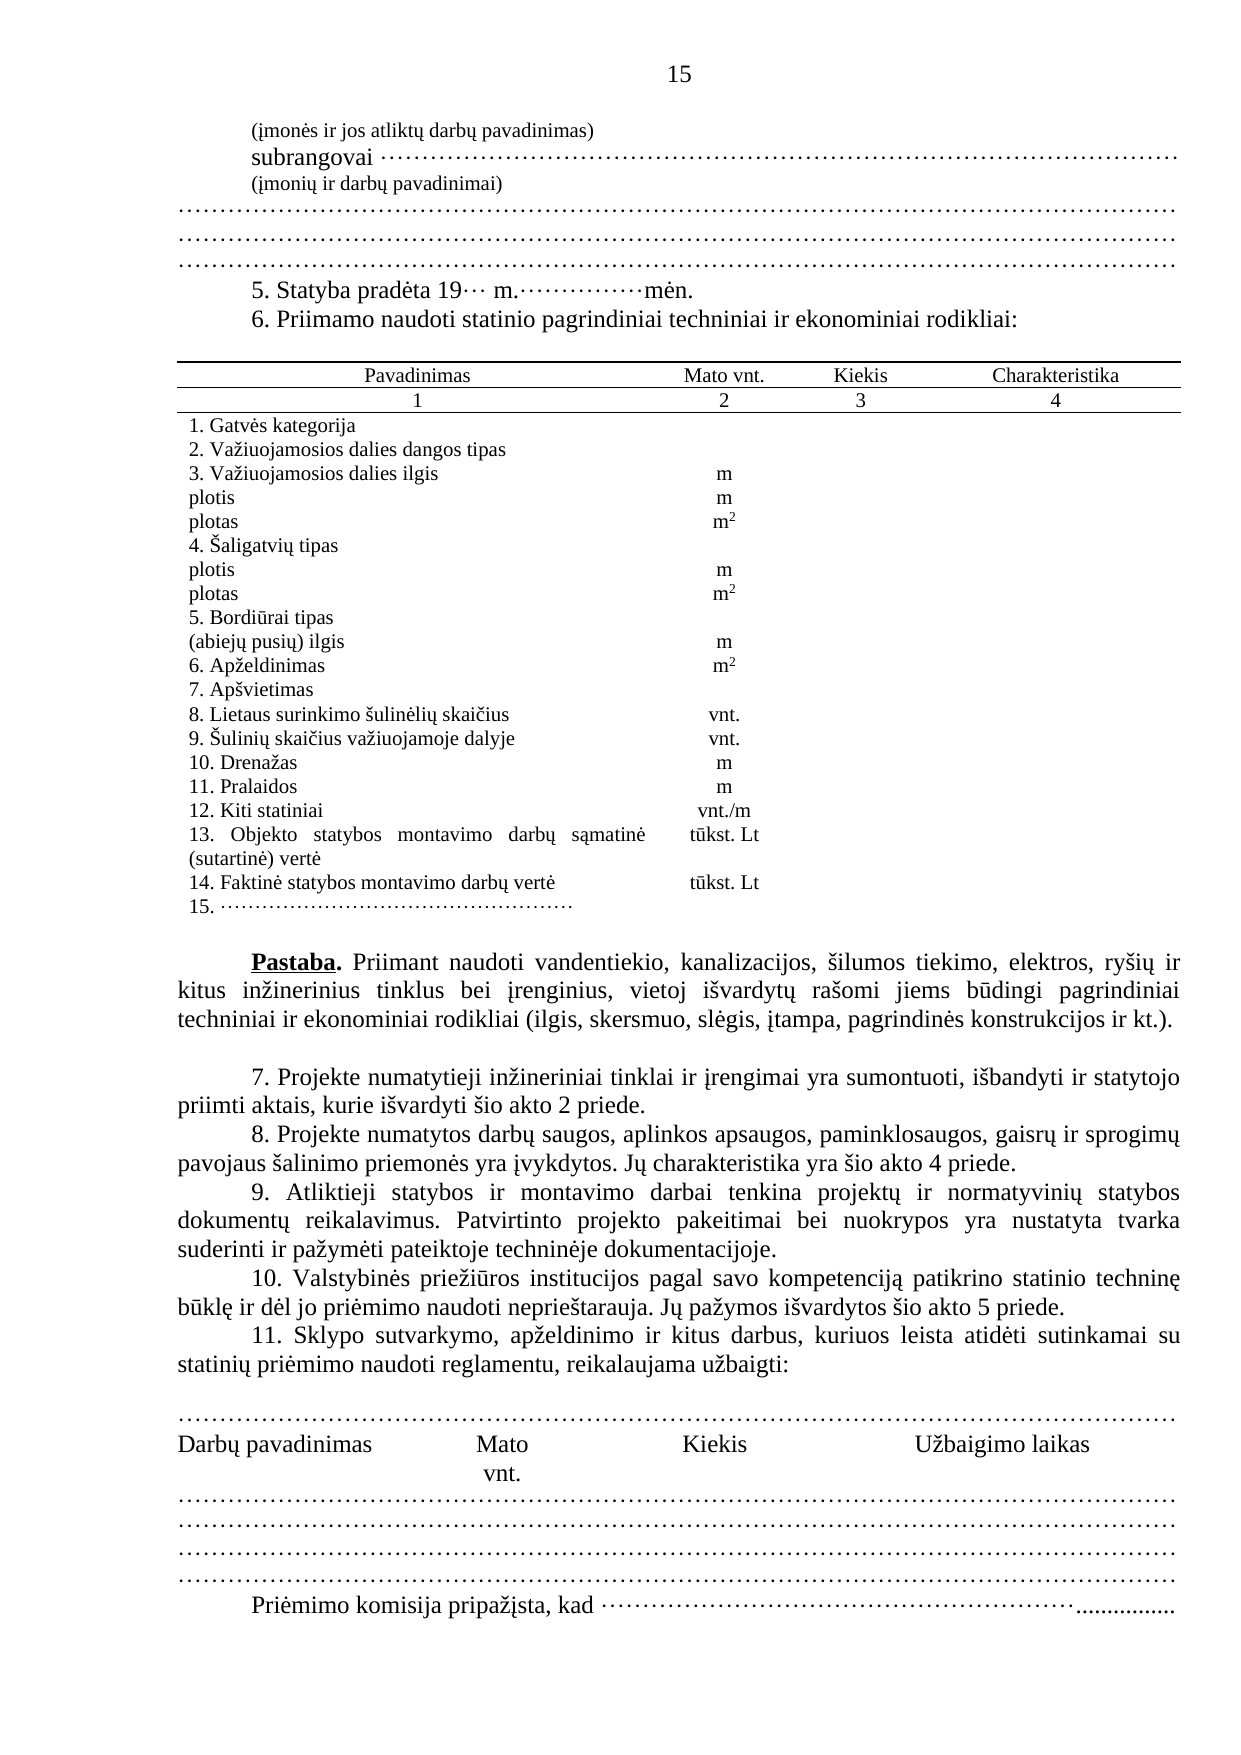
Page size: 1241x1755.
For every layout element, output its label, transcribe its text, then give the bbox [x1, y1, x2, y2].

table_cell 8. Lietaus surinkimo šulinėlių skaičius [177, 701, 657, 726]
table_cell [658, 437, 791, 461]
table_cell [791, 822, 930, 870]
text  [177, 1538, 1181, 1567]
table_cell 6. Apželdinimas [177, 653, 657, 677]
table_cell [930, 774, 1181, 798]
table_cell [930, 533, 1181, 605]
table_cell [930, 605, 1181, 653]
table_cell [930, 437, 1181, 461]
table_cell [930, 461, 1181, 533]
table_cell [791, 701, 930, 726]
table_cell [791, 726, 930, 749]
table_cell 1 [177, 388, 657, 412]
text Pastaba. Priimant naudoti vandentiekio, kanalizacijos, šilumos tiekimo, elektros, ryšių ir kitus inžinerinius tinklus bei įrenginius, vietoj išvardytų rašomi jiems būdingi pagrindiniai techniniai ir ekonominiai rodikliai (ilgis, skersmuo, slėgis, įtampa, pagrindinės konstrukcijos ir kt.). [177, 947, 1181, 1033]
table_cell m [658, 774, 791, 798]
table_cell m m2 [658, 533, 791, 605]
table_cell [791, 798, 930, 822]
table_cell 2 [658, 388, 791, 412]
table_cell [930, 701, 1181, 726]
table_cell [930, 798, 1181, 822]
text 9. Atliktieji statybos ir montavimo darbai tenkina projektų ir normatyvinių statybos dokumentų reikalavimus. Patvirtinto projekto pakeitimai bei nuokrypos yra nustatyta tvarka suderinti ir pažymėti pateiktoje techninėje dokumentacijoje. [177, 1177, 1181, 1263]
table_cell vnt. [658, 701, 791, 726]
text  [177, 224, 1181, 252]
table_cell vnt. [658, 726, 791, 749]
table_cell tūkst. Lt [658, 870, 791, 894]
table_header Pavadinimas [177, 363, 657, 387]
text (įmonės ir jos atliktų darbų pavadinimas) [177, 118, 1181, 142]
table_cell 15.  [177, 894, 657, 918]
table_cell [930, 750, 1181, 774]
table_cell 3. Važiuojamosios dalies ilgis plotis plotas [177, 461, 657, 533]
text 5. Statyba pradėta 19 m.mėn. [177, 275, 1181, 304]
table_cell [930, 413, 1181, 437]
text Darbų pavadinimas Mato Kiekis Užbaigimo laikas [177, 1429, 1181, 1458]
table_cell [930, 653, 1181, 677]
table_cell 3 [791, 388, 930, 412]
text 7. Projekte numatytieji inžineriniai tinklai ir įrengimai yra sumontuoti, išbandyti ir statytojo priimti aktais, kurie išvardyti šio akto 2 priede. [177, 1062, 1181, 1119]
table_cell [930, 870, 1181, 894]
table_cell [791, 533, 930, 605]
table_cell 11. Pralaidos [177, 774, 657, 798]
table_cell [658, 678, 791, 701]
table_cell 14. Faktinė statybos montavimo darbų vertė [177, 870, 657, 894]
table_cell [930, 678, 1181, 701]
table_cell [791, 461, 930, 533]
table_cell [791, 605, 930, 653]
table_cell [791, 894, 930, 918]
table_cell 5. Bordiūrai tipas (abiejų pusių) ilgis [177, 605, 657, 653]
table_cell [658, 413, 791, 437]
table_cell 4. Šaligatvių tipas plotis plotas [177, 533, 657, 605]
table_cell 2. Važiuojamosios dalies dangos tipas [177, 437, 657, 461]
table_cell [930, 726, 1181, 749]
text vnt. [177, 1458, 1181, 1487]
text 11. Sklypo sutvarkymo, apželdinimo ir kitus darbus, kuriuos leista atidėti sutinkamai su statinių priėmimo naudoti reglamentu, reikalaujama užbaigti: [177, 1321, 1181, 1378]
text 6. Priimamo naudoti statinio pagrindiniai techniniai ir ekonominiai rodikliai: [177, 304, 1181, 333]
text subrangovai  [177, 142, 1181, 171]
table_cell m m m2 [658, 461, 791, 533]
text 8. Projekte numatytos darbų saugos, aplinkos apsaugos, paminklosaugos, gaisrų ir sprogimų pavojaus šalinimo priemonės yra įvykdytos. Jų charakteristika yra šio akto 4 priede. [177, 1119, 1181, 1177]
table_cell [791, 870, 930, 894]
text  [177, 252, 1181, 275]
table_cell [791, 678, 930, 701]
text  [177, 195, 1181, 224]
table_header Charakteristika [930, 363, 1181, 387]
table_cell [930, 894, 1181, 918]
text  [177, 1487, 1181, 1510]
table_cell [791, 750, 930, 774]
table_cell tūkst. Lt [658, 822, 791, 870]
text Priėmimo komisija pripažįsta, kad ................ [177, 1590, 1181, 1619]
text  [177, 1567, 1181, 1590]
table_cell [930, 822, 1181, 870]
table_cell m2 [658, 653, 791, 677]
table_cell [791, 653, 930, 677]
table_header Kiekis [791, 363, 930, 387]
table_cell [791, 774, 930, 798]
table_cell 10. Drenažas [177, 750, 657, 774]
table_cell m [658, 605, 791, 653]
table_cell 4 [930, 388, 1181, 412]
table_cell 9. Šulinių skaičius važiuojamoje dalyje [177, 726, 657, 749]
text  [177, 1407, 1181, 1429]
table_cell m [658, 750, 791, 774]
table_header Mato vnt. [658, 363, 791, 387]
table_cell 12. Kiti statiniai [177, 798, 657, 822]
table_cell 7. Apšvietimas [177, 678, 657, 701]
table_cell [791, 437, 930, 461]
table_cell 1. Gatvės kategorija [177, 413, 657, 437]
text  [177, 1510, 1181, 1538]
table_cell 13. Objekto statybos montavimo darbų sąmatinė (sutartinė) vertė [177, 822, 657, 870]
table_cell [791, 413, 930, 437]
text (įmonių ir darbų pavadinimai) [177, 171, 1181, 195]
table_cell vnt./m [658, 798, 791, 822]
table_cell [658, 894, 791, 918]
text 10. Valstybinės priežiūros institucijos pagal savo kompetenciją patikrino statinio techninę būklę ir dėl jo priėmimo naudoti neprieštarauja. Jų pažymos išvardytos šio akto 5 priede. [177, 1263, 1181, 1321]
